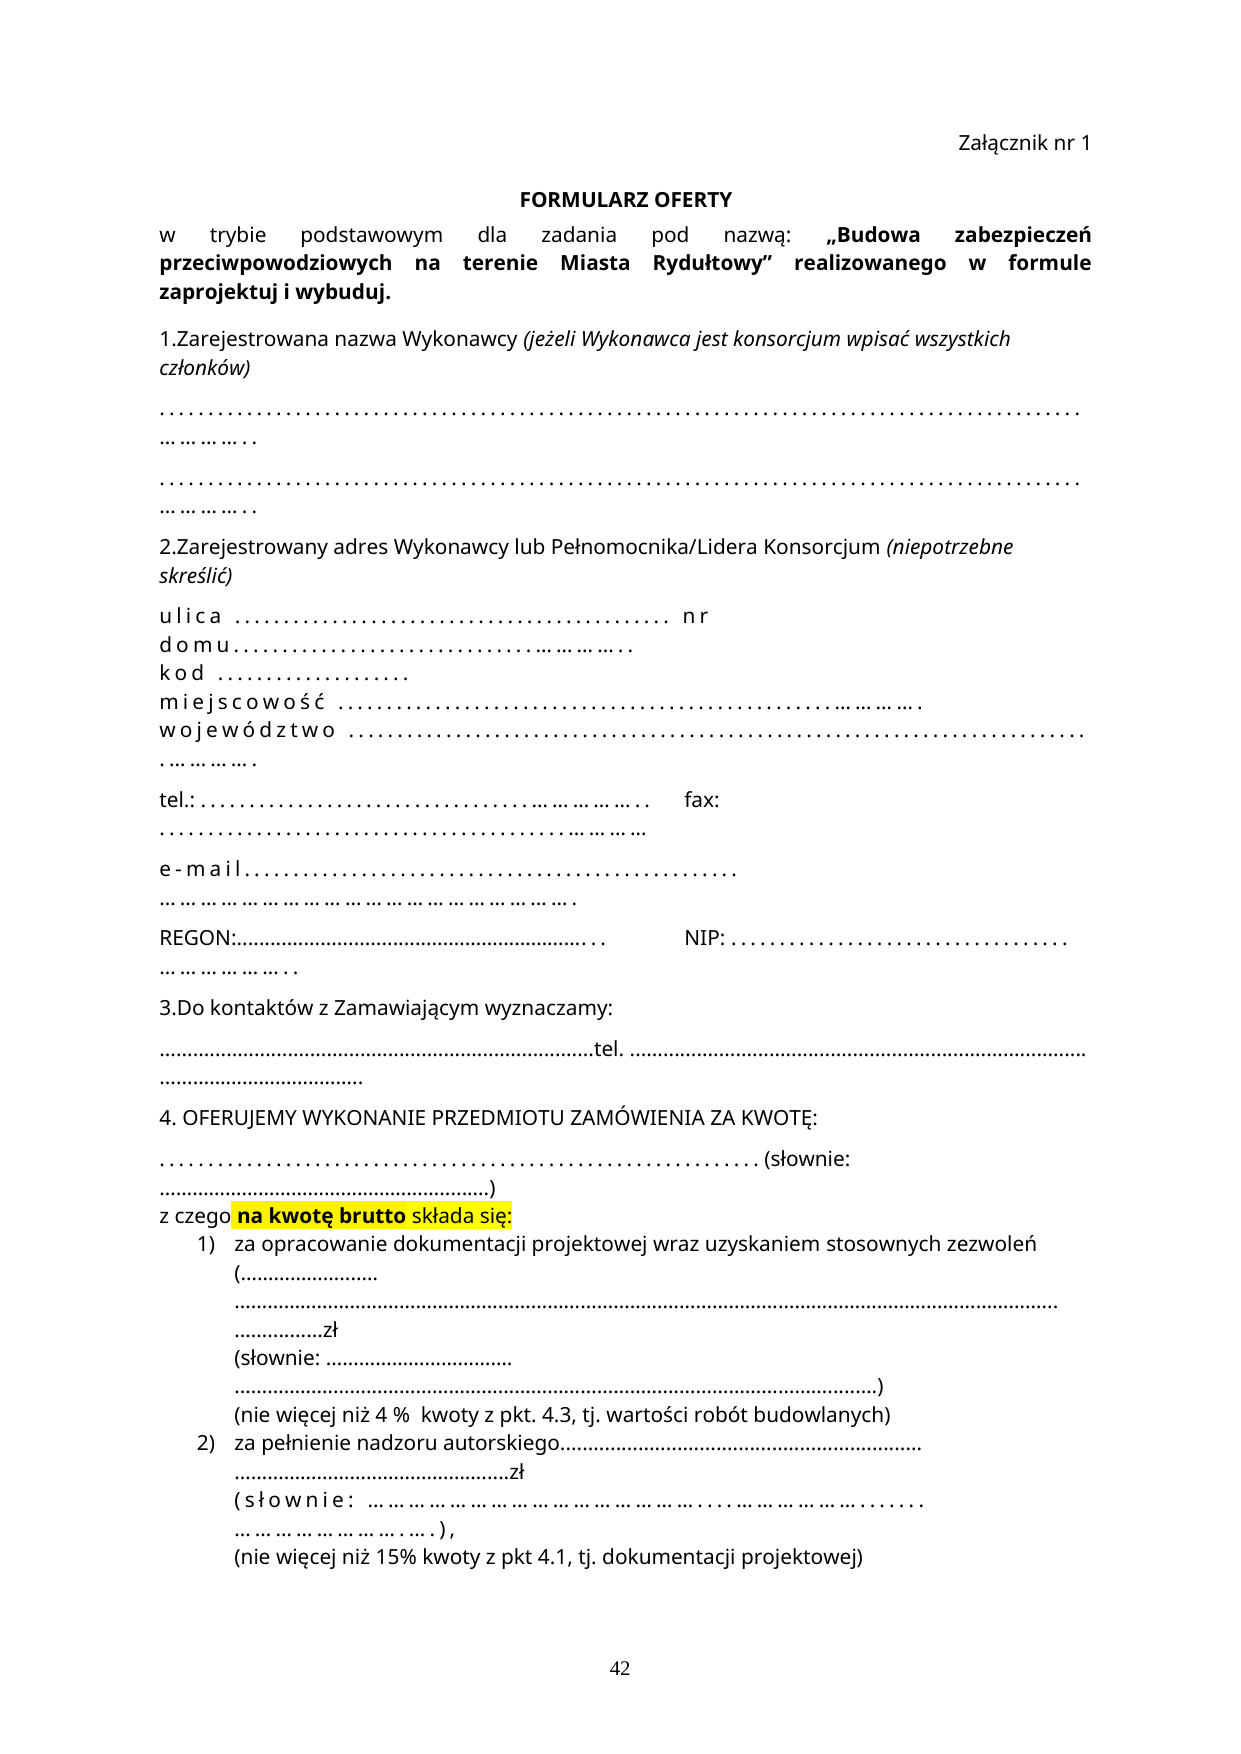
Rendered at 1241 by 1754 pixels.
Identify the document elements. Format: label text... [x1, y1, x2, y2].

text ulica ............................................. nr domu...............................………….. [159, 602, 1092, 658]
text FORMULARZ OFERTY [159, 185, 1092, 214]
text kod .................... miejscowość ...................................................…………. [159, 658, 1092, 715]
text 1.Zarejestrowana nazwa Wykonawcy (jeżeli Wykonawca jest konsorcjum wpisać wszystkich członków) [159, 324, 1092, 381]
text ...............................................................................................………….. [159, 393, 1092, 450]
text REGON:......................................……………………... NIP: ...................................……………….. [159, 923, 1092, 980]
text w trybie podstawowym dla zadania pod nazwą: „Budowa zabezpieczeń przeciwpowodziowych na terenie Miasta Rydułtowy” realizowanego w formule zaprojektuj i wybuduj. [159, 220, 1092, 305]
text ..............................................................(słownie: …………………………………………….....….) [159, 1144, 1092, 1201]
text e-mail................................................... ……………………………………………………. [159, 854, 1092, 911]
text województwo .............................................................................…………. [159, 715, 1092, 772]
list za pełnienie nadzoru autorskiego.................................................................……………………………………….....zł [197, 1428, 1092, 1485]
text 3.Do kontaktów z Zamawiającym wyznaczamy: [159, 993, 1104, 1021]
text z czego na kwotę brutto składa się: [159, 1201, 1092, 1229]
list za opracowanie dokumentacji projektowej wraz uzyskaniem stosownych zezwoleń (………………....… …………………………………………………………………………………………………………………………………...……..........zł [197, 1229, 1092, 1343]
text 4. OFERUJEMY WYKONANIE PRZEDMIOTU ZAMÓWIENIA ZA KWOTĘ: [159, 1103, 1092, 1132]
text ..............................................................................tel. ........................................................................................…………………..…….. [159, 1034, 1092, 1091]
list (nie więcej niż 15% kwoty z pkt 4.1, tj. dokumentacji projektowej) [197, 1542, 1092, 1571]
list (słownie: …………………………….……………………………………………………………………………………………….....….) [197, 1343, 1092, 1400]
text Załącznik nr 1 [159, 128, 1092, 157]
text ...............................................................................................………….. [159, 463, 1092, 520]
text tel.: ..................................…………….. fax: ..........................................………… [159, 785, 1092, 842]
text 2.Zarejestrowany adres Wykonawcy lub Pełnomocnika/Lidera Konsorcjum (niepotrzebne skreślić) [159, 532, 1092, 589]
list (słownie: …………………………………………....……………….......…………………….….), [197, 1485, 1092, 1542]
list (nie więcej niż 4 % kwoty z pkt. 4.3, tj. wartości robót budowlanych) [197, 1400, 1092, 1428]
